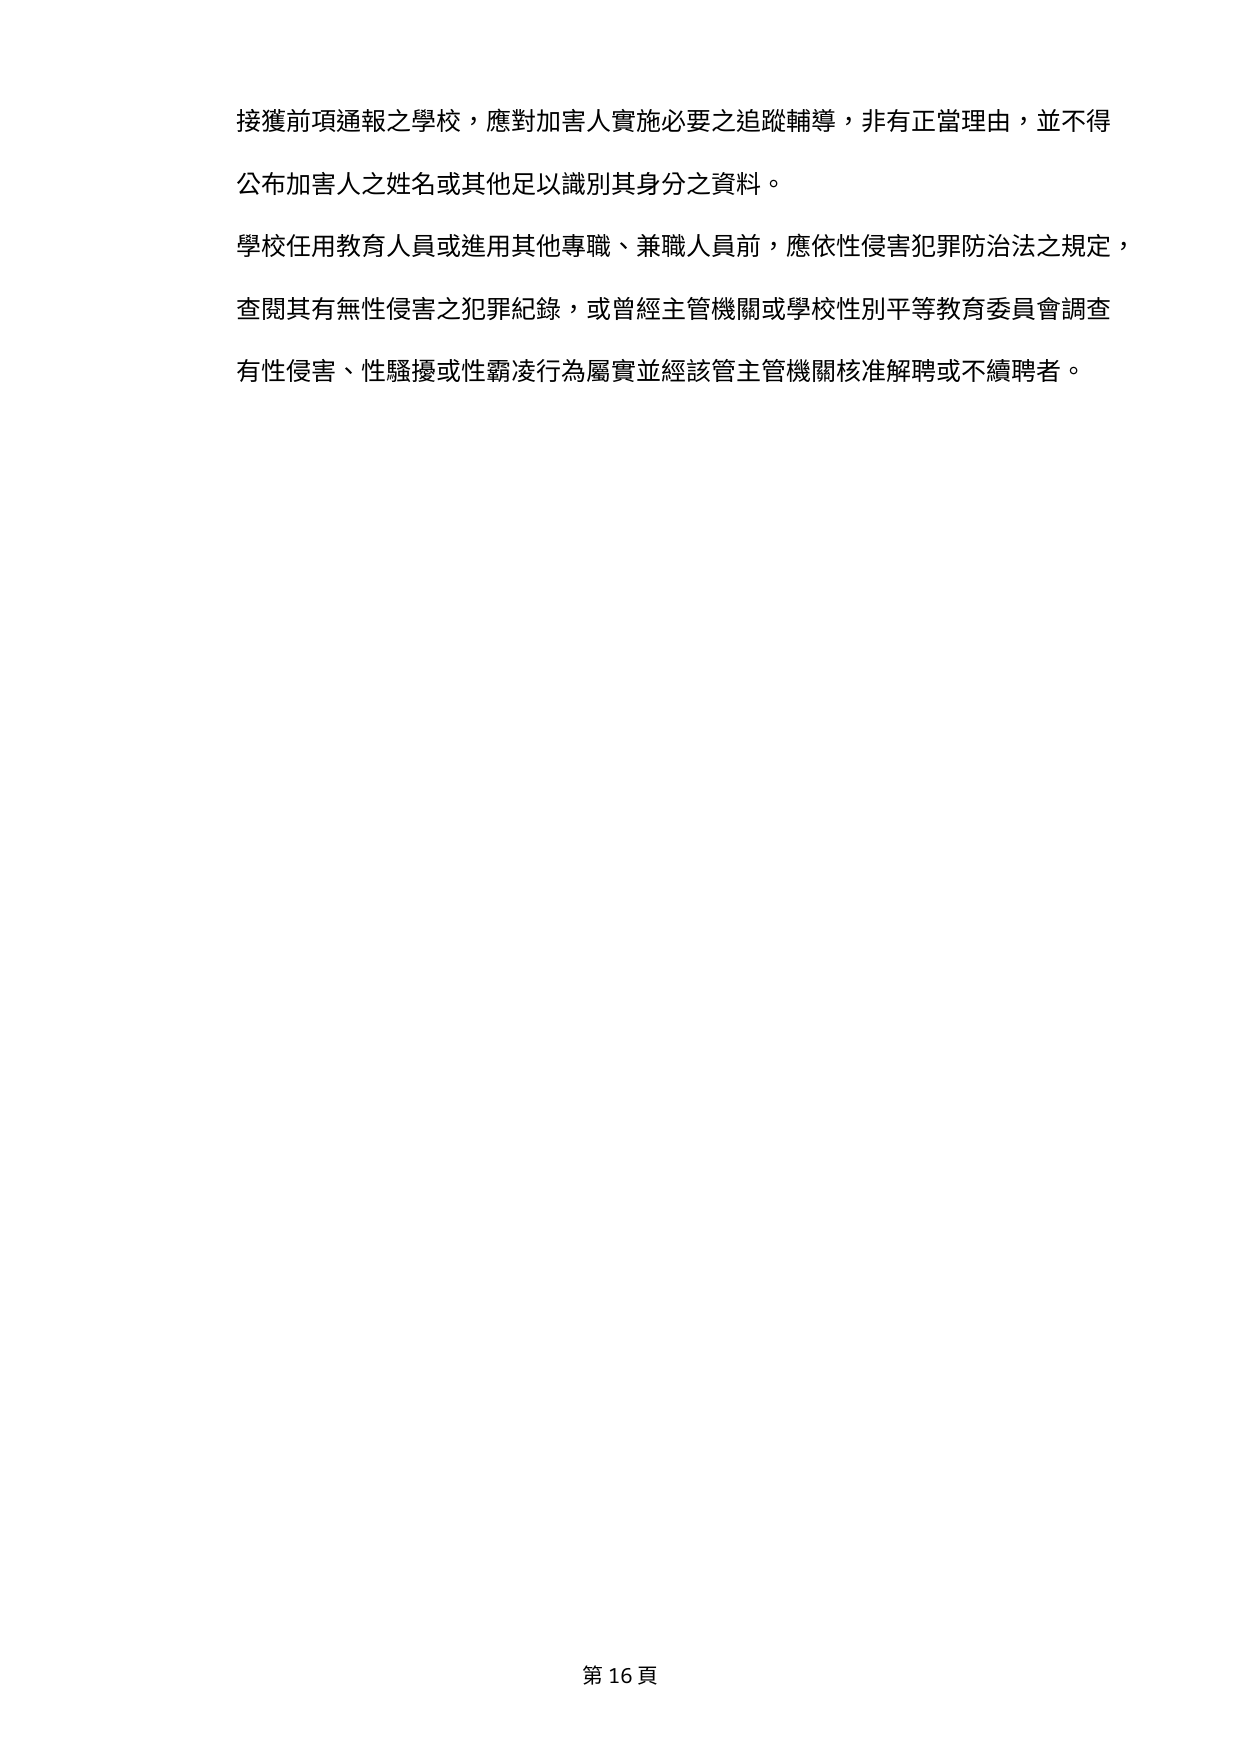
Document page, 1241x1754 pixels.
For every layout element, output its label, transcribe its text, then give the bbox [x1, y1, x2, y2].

text 學校任用教育人員或進用其他專職、兼職人員前，應依性侵害犯罪防治法之規定，查閱其有無性侵害之犯罪紀錄，或曾經主管機關或學校性別平等教育委員會調查有性侵害、性騷擾或性霸凌行為屬實並經該管主管機關核准解聘或不續聘者。 [236, 203, 1122, 391]
text 接獲前項通報之學校，應對加害人實施必要之追蹤輔導，非有正當理由，並不得公布加害人之姓名或其他足以識別其身分之資料。 [236, 78, 1122, 203]
